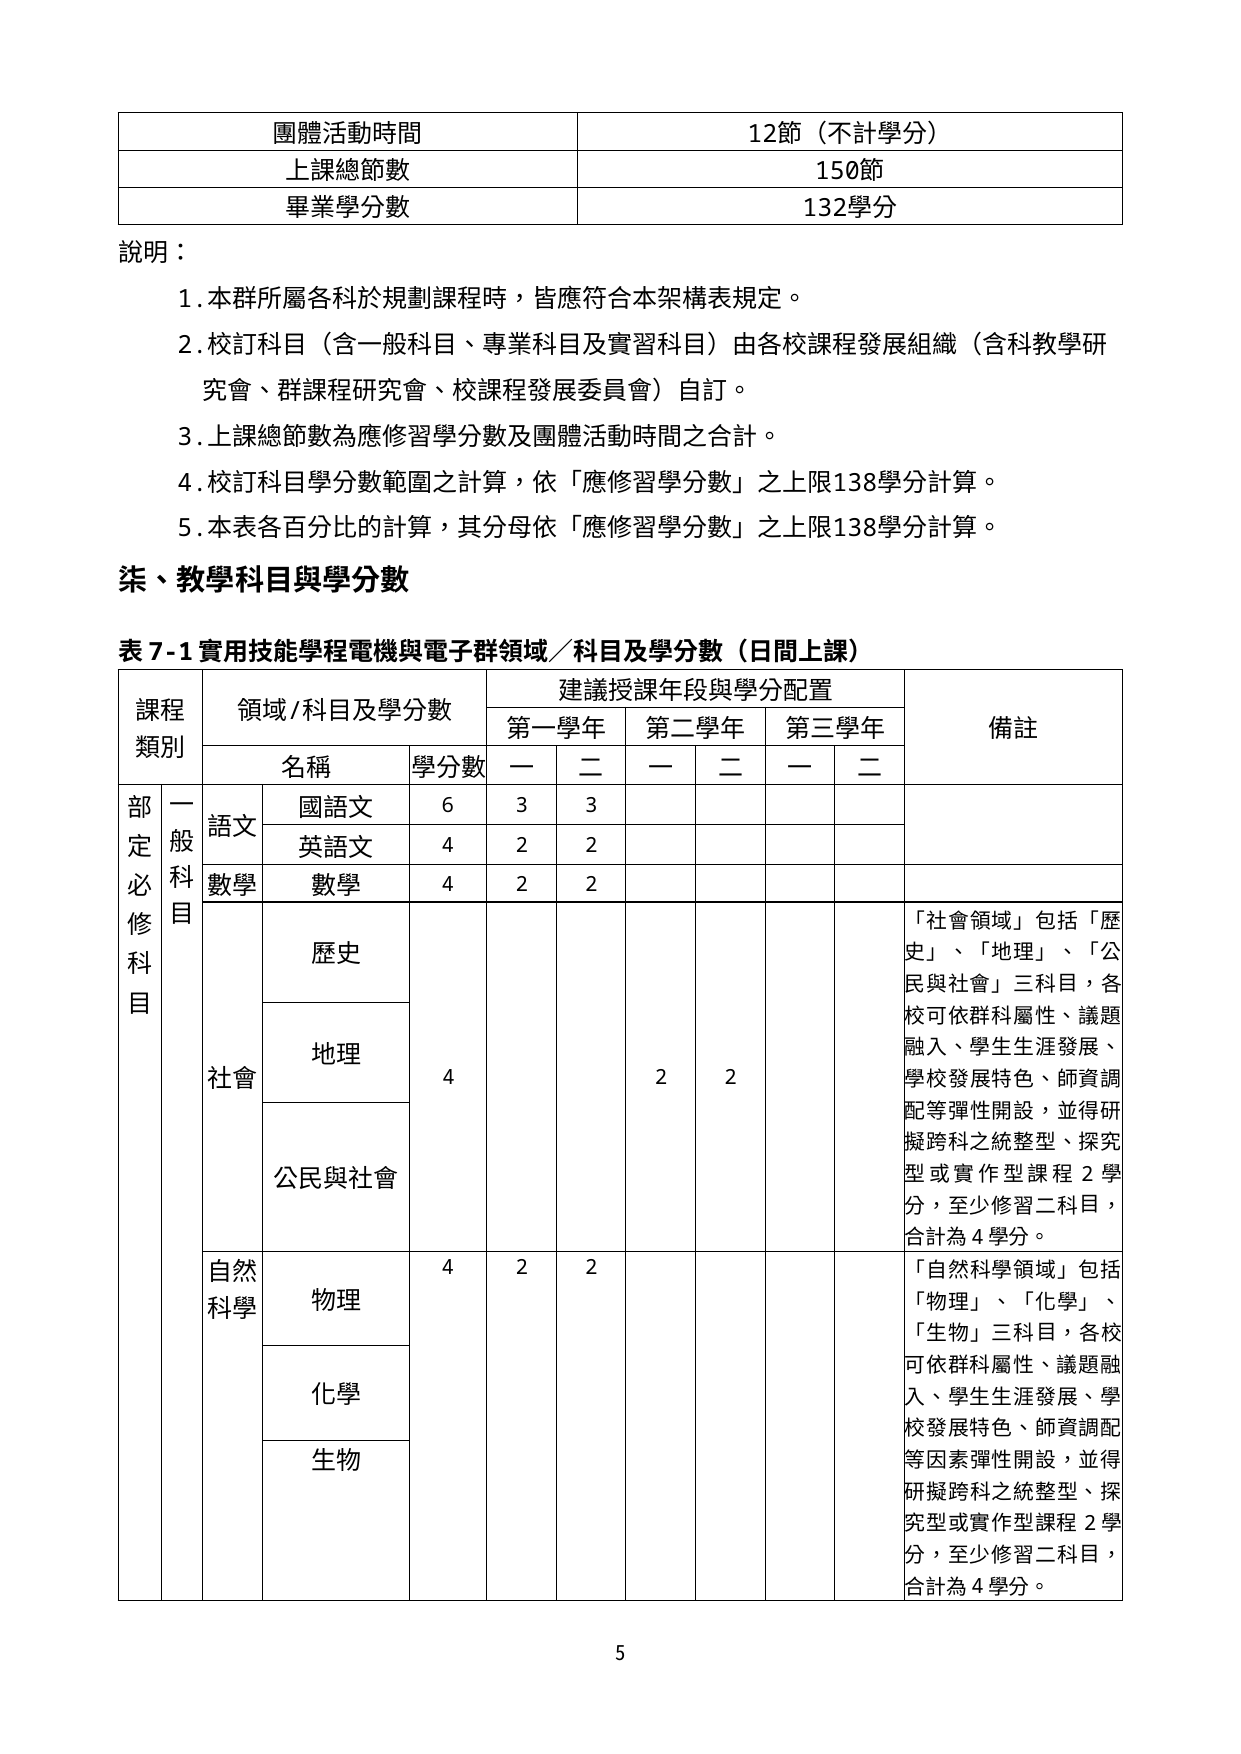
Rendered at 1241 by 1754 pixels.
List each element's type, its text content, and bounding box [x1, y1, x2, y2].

table_cell [487, 903, 556, 1251]
table_cell 語文 [203, 785, 262, 864]
table_cell [696, 785, 765, 824]
table_cell 3 [487, 785, 556, 824]
table_cell [835, 825, 904, 864]
text 柒、教學科目與學分數 [118, 553, 1122, 599]
table_cell 一般科目 [162, 785, 202, 1600]
table_cell 上課總節數 [119, 151, 577, 187]
table_cell [835, 903, 904, 1251]
table_cell 2 [487, 865, 556, 901]
table_cell 英語文 [263, 825, 409, 864]
table_cell [905, 865, 1122, 901]
table_cell 150節 [578, 151, 1122, 187]
table_cell 2 [557, 825, 625, 864]
table_cell [696, 865, 765, 901]
text 2.校訂科目（含一般科目、專業科目及實習科目）由各校課程發展組織（含科教學研究會、群課程研究會、校課程發展委員會）自訂。 [177, 317, 1122, 408]
table_cell [557, 903, 625, 1251]
table_cell 地理 [263, 1003, 409, 1102]
table_cell 2 [557, 865, 625, 901]
table_cell 社會 [203, 903, 262, 1251]
table_cell 化學 [263, 1346, 409, 1440]
table_cell 第二學年 [626, 708, 765, 745]
table_cell 4 [410, 865, 486, 901]
table_cell 「自然科學領域」包括「物理」、「化學」、「生物」三科目，各校可依群科屬性、議題融入、學生生涯發展、學校發展特色、師資調配等因素彈性開設，並得研擬跨科之統整型、探究型或實作型課程2學分，至少修習二科目，合計為4學分。 [905, 1252, 1122, 1600]
table_cell 數學 [203, 865, 262, 901]
table_cell 畢業學分數 [119, 188, 577, 224]
table_cell 歷史 [263, 903, 409, 1002]
text 1.本群所屬各科於規劃課程時，皆應符合本架構表規定。 [177, 271, 1122, 317]
table_cell 一 [626, 746, 695, 784]
table_cell 國語文 [263, 785, 409, 824]
table_cell 4 [410, 1252, 486, 1600]
table_cell 學分數 [410, 746, 486, 784]
table_cell [626, 825, 695, 864]
table_header 領域/科目及學分數 [203, 670, 486, 745]
table_cell 4 [410, 903, 486, 1251]
table_cell [835, 865, 904, 901]
table_cell 2 [557, 1252, 625, 1600]
table_cell 二 [557, 746, 625, 784]
text 3.上課總節數為應修習學分數及團體活動時間之合計。 [177, 408, 1122, 454]
table_cell [835, 1252, 904, 1600]
table_cell 4 [410, 825, 486, 864]
table_cell 一 [766, 746, 834, 784]
table_header 建議授課年段與學分配置 [487, 670, 904, 707]
table_cell 部定必修科目 [119, 785, 161, 1600]
table_header 課程 類別 [119, 670, 202, 784]
table_cell 2 [487, 825, 556, 864]
table_cell 二 [835, 746, 904, 784]
table_cell [696, 1252, 765, 1600]
text 4.校訂科目學分數範圍之計算，依「應修習學分數」之上限138學分計算。 [177, 454, 1122, 500]
table_cell 2 [487, 1252, 556, 1600]
text 說明： [118, 225, 1122, 271]
table_cell 一 [487, 746, 556, 784]
table_header 備註 [905, 670, 1122, 784]
table_cell 物理 [263, 1252, 409, 1345]
table_cell [626, 1252, 695, 1600]
table_cell 132學分 [578, 188, 1122, 224]
table_cell 數學 [263, 865, 409, 901]
table_cell [766, 1252, 834, 1600]
table_cell [626, 865, 695, 901]
table_cell 「社會領域」包括「歷史」、「地理」、「公民與社會」三科目，各校可依群科屬性、議題融入、學生生涯發展、學校發展特色、師資調配等彈性開設，並得研擬跨科之統整型、探究型或實作型課程2學分，至少修習二科目，合計為4學分。 [905, 903, 1122, 1251]
table_cell [835, 785, 904, 824]
text 表7-1實用技能學程電機與電子群領域／科目及學分數（日間上課） [118, 607, 1122, 669]
table_cell 第一學年 [487, 708, 625, 745]
table_cell 3 [557, 785, 625, 824]
table_cell 名稱 [203, 746, 409, 784]
table_cell [626, 785, 695, 824]
table_cell [696, 825, 765, 864]
table_cell 2 [696, 903, 765, 1251]
table_cell 6 [410, 785, 486, 824]
table_cell 生物 [263, 1441, 409, 1600]
table_cell 第三學年 [766, 708, 904, 745]
table_cell [766, 825, 834, 864]
table_cell [766, 865, 834, 901]
table_cell 團體活動時間 [119, 113, 577, 149]
table_cell 二 [696, 746, 765, 784]
table_cell 公民與社會 [263, 1103, 409, 1251]
text 5.本表各百分比的計算，其分母依「應修習學分數」之上限138學分計算。 [177, 500, 1122, 546]
table_cell 12節（不計學分） [578, 113, 1122, 149]
table_cell [905, 785, 1122, 864]
table_cell 自然科學 [203, 1252, 262, 1600]
table_cell 2 [626, 903, 695, 1251]
table_cell [766, 903, 834, 1251]
table_cell [766, 785, 834, 824]
